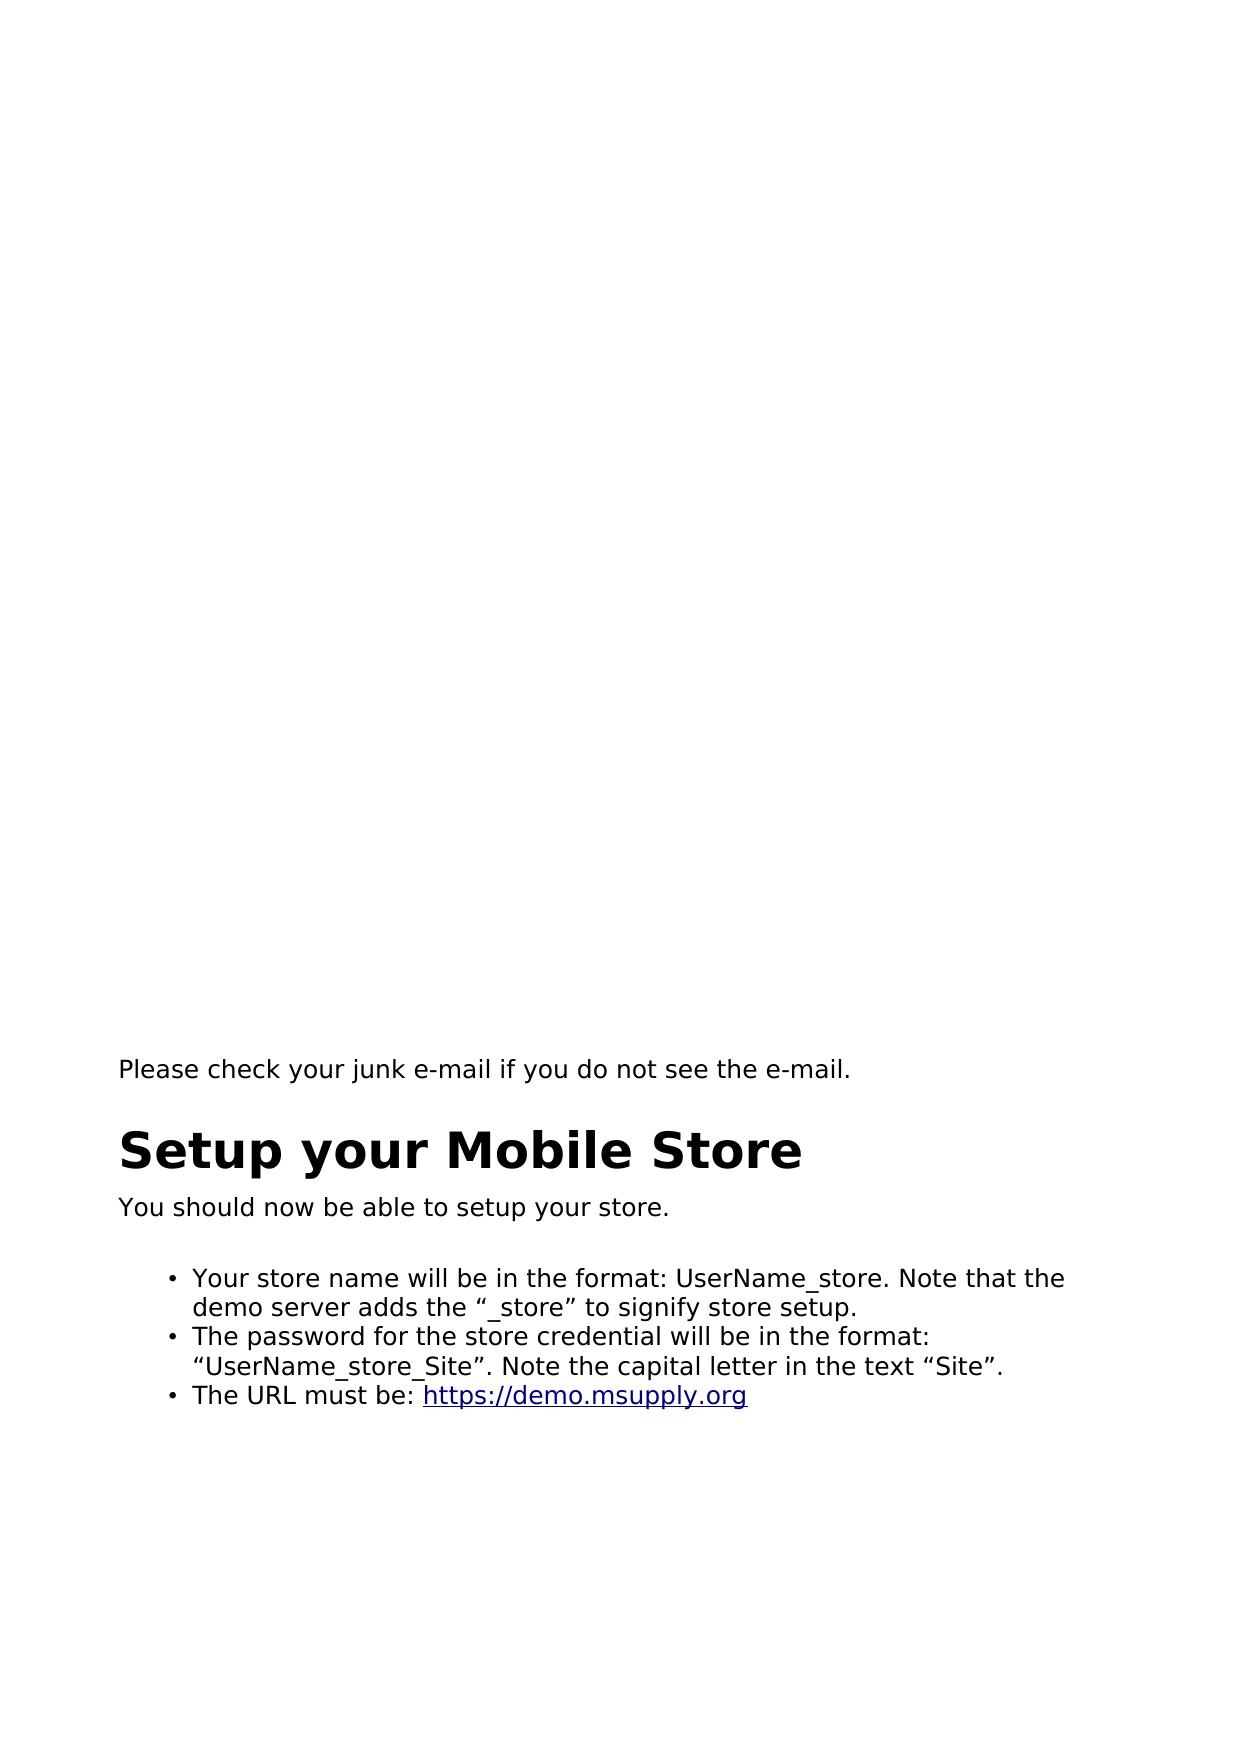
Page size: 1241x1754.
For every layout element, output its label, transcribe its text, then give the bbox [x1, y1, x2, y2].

list The URL must be: https://demo.msupply.org [177, 1381, 1122, 1410]
text You should now be able to setup your store. [118, 1193, 1122, 1222]
list Your store name will be in the format: UserName_store. Note that the demo server adds the “_store” to signify store setup. [177, 1264, 1122, 1322]
list The password for the store credential will be in the format: “UserName_store_Site”. Note the capital letter in the text “Site”. [177, 1322, 1122, 1381]
text Please check your junk e-mail if you do not see the e-mail. [118, 829, 1122, 1085]
subtitle Setup your Mobile Store [118, 1122, 1122, 1181]
